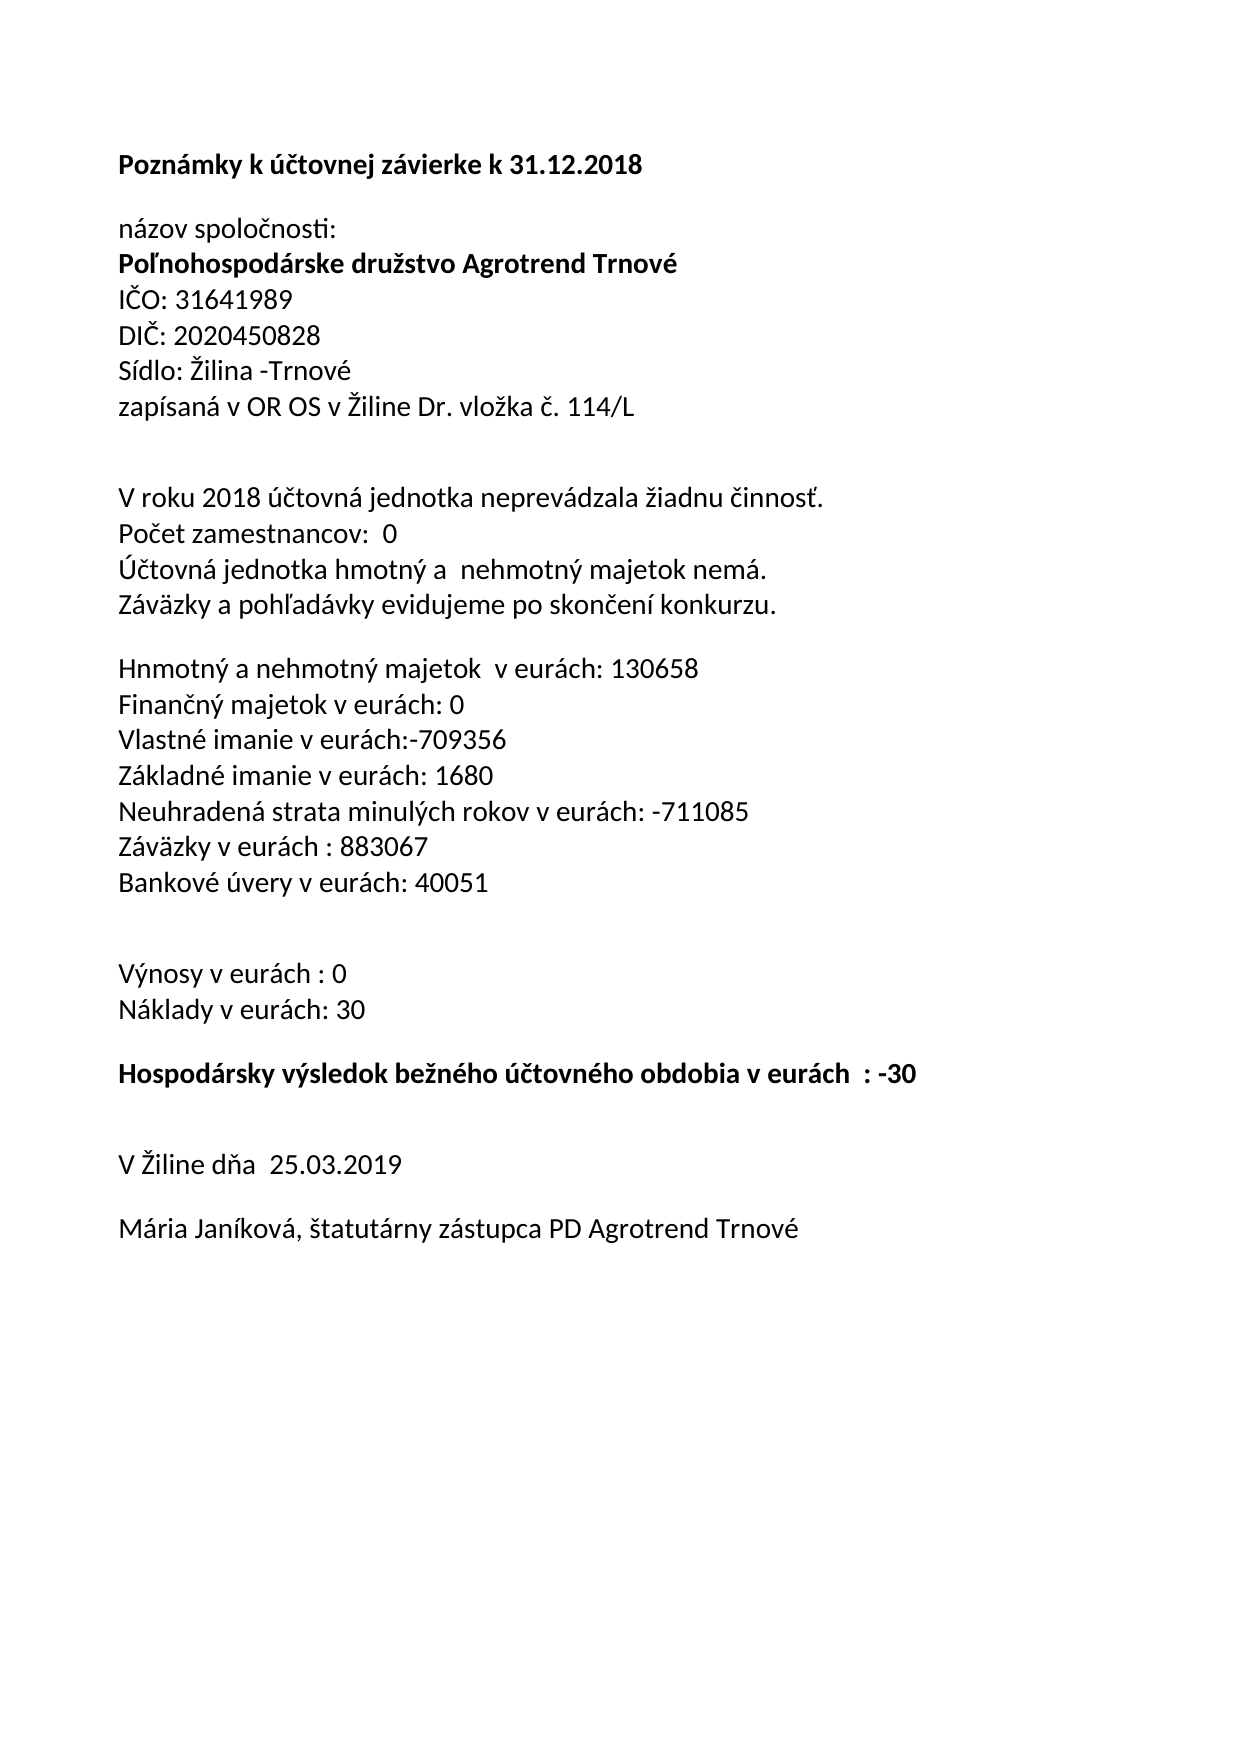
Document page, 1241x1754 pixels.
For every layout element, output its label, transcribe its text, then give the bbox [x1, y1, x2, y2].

text V roku 2018 účtovná jednotka neprevádzala žiadnu činnosť. [118, 479, 1122, 515]
text Hnmotný a nehmotný majetok v eurách: 130658 [118, 650, 1122, 686]
text IČO: 31641989 [118, 281, 1122, 317]
text Mária Janíková, štatutárny zástupca PD Agrotrend Trnové [118, 1210, 1122, 1246]
text zapísaná v OR OS v Žiline Dr. vložka č. 114/L [118, 388, 1122, 423]
text Počet zamestnancov: 0 [118, 515, 1122, 551]
text DIČ: 2020450828 [118, 317, 1122, 352]
text Náklady v eurách: 30 [118, 991, 1122, 1027]
text V Žiline dňa 25.03.2019 [118, 1146, 1122, 1182]
text Účtovná jednotka hmotný a nehmotný majetok nemá. [118, 551, 1122, 586]
text Poznámky k účtovnej závierke k 31.12.2018 [118, 146, 1122, 182]
text názov spoločnosti: [118, 210, 1122, 245]
text Hospodársky výsledok bežného účtovného obdobia v eurách : -30 [118, 1055, 1122, 1090]
text Vlastné imanie v eurách:-709356 [118, 721, 1122, 757]
text Sídlo: Žilina -Trnové [118, 352, 1122, 388]
text Záväzky v eurách : 883067 [118, 828, 1122, 864]
text Základné imanie v eurách: 1680 [118, 757, 1122, 793]
text Záväzky a pohľadávky evidujeme po skončení konkurzu. [118, 586, 1122, 622]
text Výnosy v eurách : 0 [118, 956, 1122, 991]
text Finančný majetok v eurách: 0 [118, 686, 1122, 721]
text Neuhradená strata minulých rokov v eurách: -711085 [118, 793, 1122, 828]
text Bankové úvery v eurách: 40051 [118, 864, 1122, 899]
text Poľnohospodárske družstvo Agrotrend Trnové [118, 245, 1122, 281]
